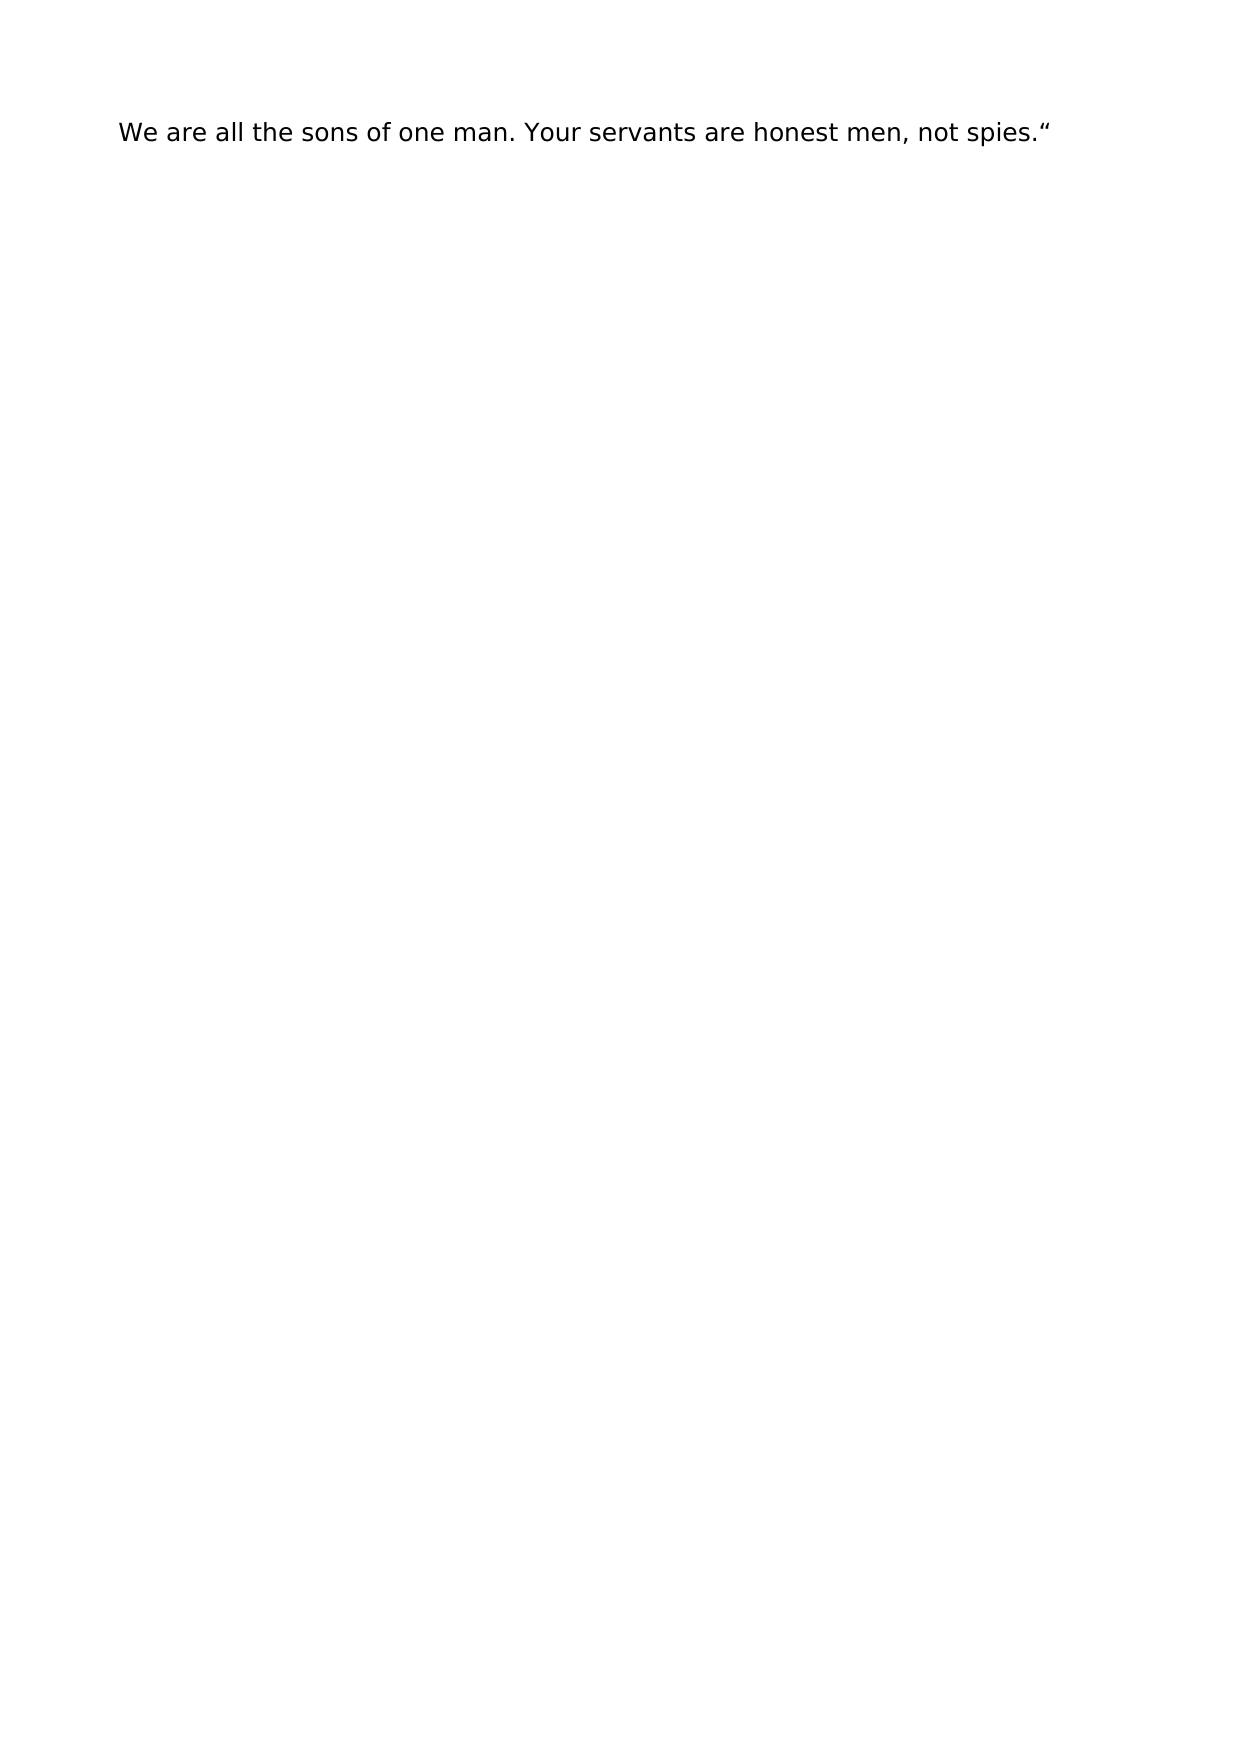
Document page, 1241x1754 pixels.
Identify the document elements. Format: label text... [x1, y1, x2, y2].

text We are all the sons of one man. Your servants are honest men, not spies.“ [118, 118, 1122, 147]
